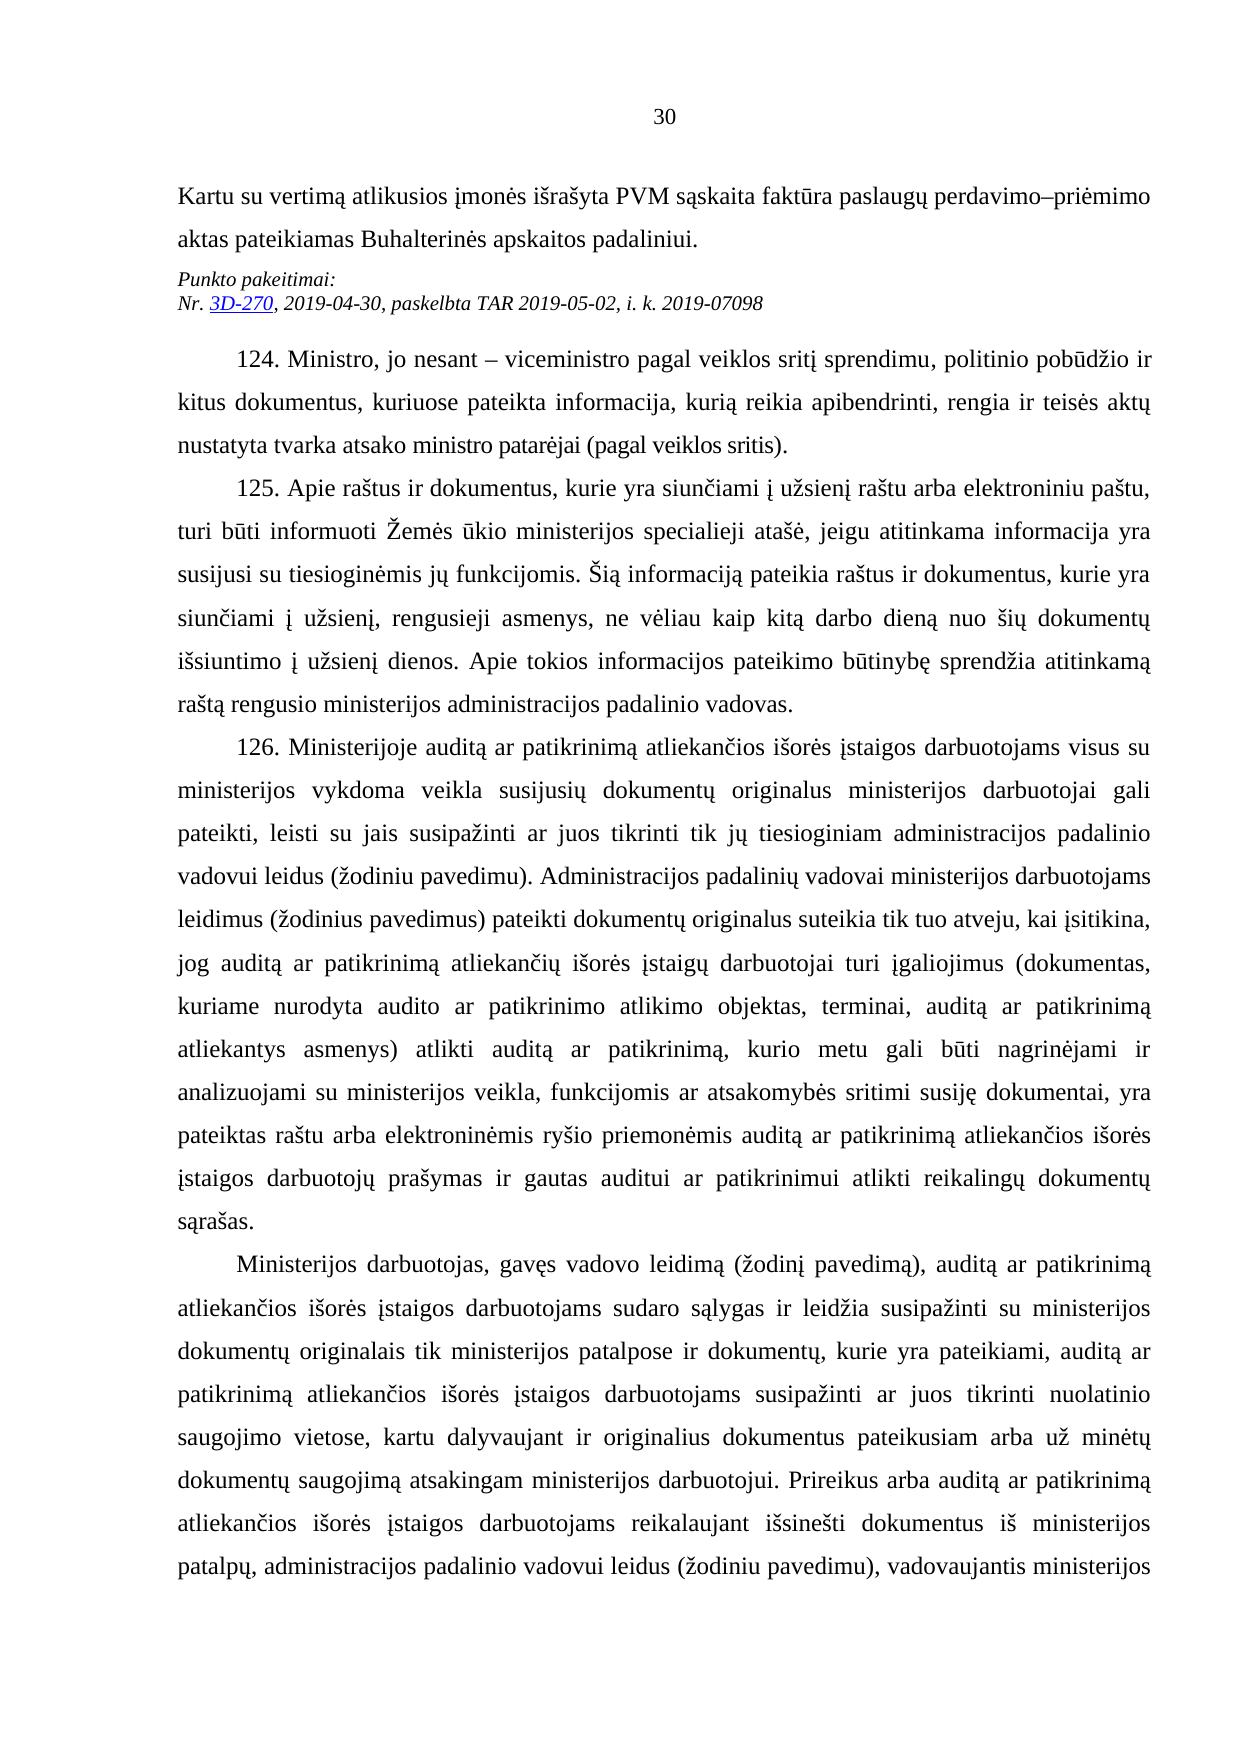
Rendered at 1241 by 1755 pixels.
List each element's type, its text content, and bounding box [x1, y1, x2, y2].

text 126. Ministerijoje auditą ar patikrinimą atliekančios išorės įstaigos darbuotojams visus su ministerijos vykdoma veikla susijusių dokumentų originalus ministerijos darbuotojai gali pateikti, leisti su jais susipažinti ar juos tikrinti tik jų tiesioginiam administracijos padalinio vadovui leidus (žodiniu pavedimu). Administracijos padalinių vadovai ministerijos darbuotojams leidimus (žodinius pavedimus) pateikti dokumentų originalus suteikia tik tuo atveju, kai įsitikina, jog auditą ar patikrinimą atliekančių išorės įstaigų darbuotojai turi įgaliojimus (dokumentas, kuriame nurodyta audito ar patikrinimo atlikimo objektas, terminai, auditą ar patikrinimą atliekantys asmenys) atlikti auditą ar patikrinimą, kurio metu gali būti nagrinėjami ir analizuojami su ministerijos veikla, funkcijomis ar atsakomybės sritimi susiję dokumentai, yra pateiktas raštu arba elektroninėmis ryšio priemonėmis auditą ar patikrinimą atliekančios išorės įstaigos darbuotojų prašymas ir gautas auditui ar patikrinimui atlikti reikalingų dokumentų sąrašas. [177, 732, 1152, 1235]
text 125. Apie raštus ir dokumentus, kurie yra siunčiami į užsienį raštu arba elektroniniu paštu, turi būti informuoti Žemės ūkio ministerijos specialieji atašė, jeigu atitinkama informacija yra susijusi su tiesioginėmis jų funkcijomis. Šią informaciją pateikia raštus ir dokumentus, kurie yra siunčiami į užsienį, rengusieji asmenys, ne vėliau kaip kitą darbo dieną nuo šių dokumentų išsiuntimo į užsienį dienos. Apie tokios informacijos pateikimo būtinybę sprendžia atitinkamą raštą rengusio ministerijos administracijos padalinio vadovas. [177, 473, 1152, 718]
text Ministerijos darbuotojas, gavęs vadovo leidimą (žodinį pavedimą), auditą ar patikrinimą atliekančios išorės įstaigos darbuotojams sudaro sąlygas ir leidžia susipažinti su ministerijos dokumentų originalais tik ministerijos patalpose ir dokumentų, kurie yra pateikiami, auditą ar patikrinimą atliekančios išorės įstaigos darbuotojams susipažinti ar juos tikrinti nuolatinio saugojimo vietose, kartu dalyvaujant ir originalius dokumentus pateikusiam arba už minėtų dokumentų saugojimą atsakingam ministerijos darbuotojui. Prireikus arba auditą ar patikrinimą atliekančios išorės įstaigos darbuotojams reikalaujant išsinešti dokumentus iš ministerijos patalpų, administracijos padalinio vadovui leidus (žodiniu pavedimu), vadovaujantis ministerijos [177, 1249, 1152, 1580]
text Nr. 3D-270, 2019-04-30, paskelbta TAR 2019-05-02, i. k. 2019-07098 [177, 291, 1152, 315]
text Kartu su vertimą atlikusios įmonės išrašyta PVM sąskaita faktūra paslaugų perdavimo–priėmimo aktas pateikiamas Buhalterinės apskaitos padaliniui. [177, 181, 1152, 253]
text 124. Ministro, jo nesant – viceministro pagal veiklos sritį sprendimu, politinio pobūdžio ir kitus dokumentus, kuriuose pateikta informacija, kurią reikia apibendrinti, rengia ir teisės aktų nustatyta tvarka atsako ministro patarėjai (pagal veiklos sritis). [177, 344, 1152, 459]
text Punkto pakeitimai: [177, 267, 1152, 291]
